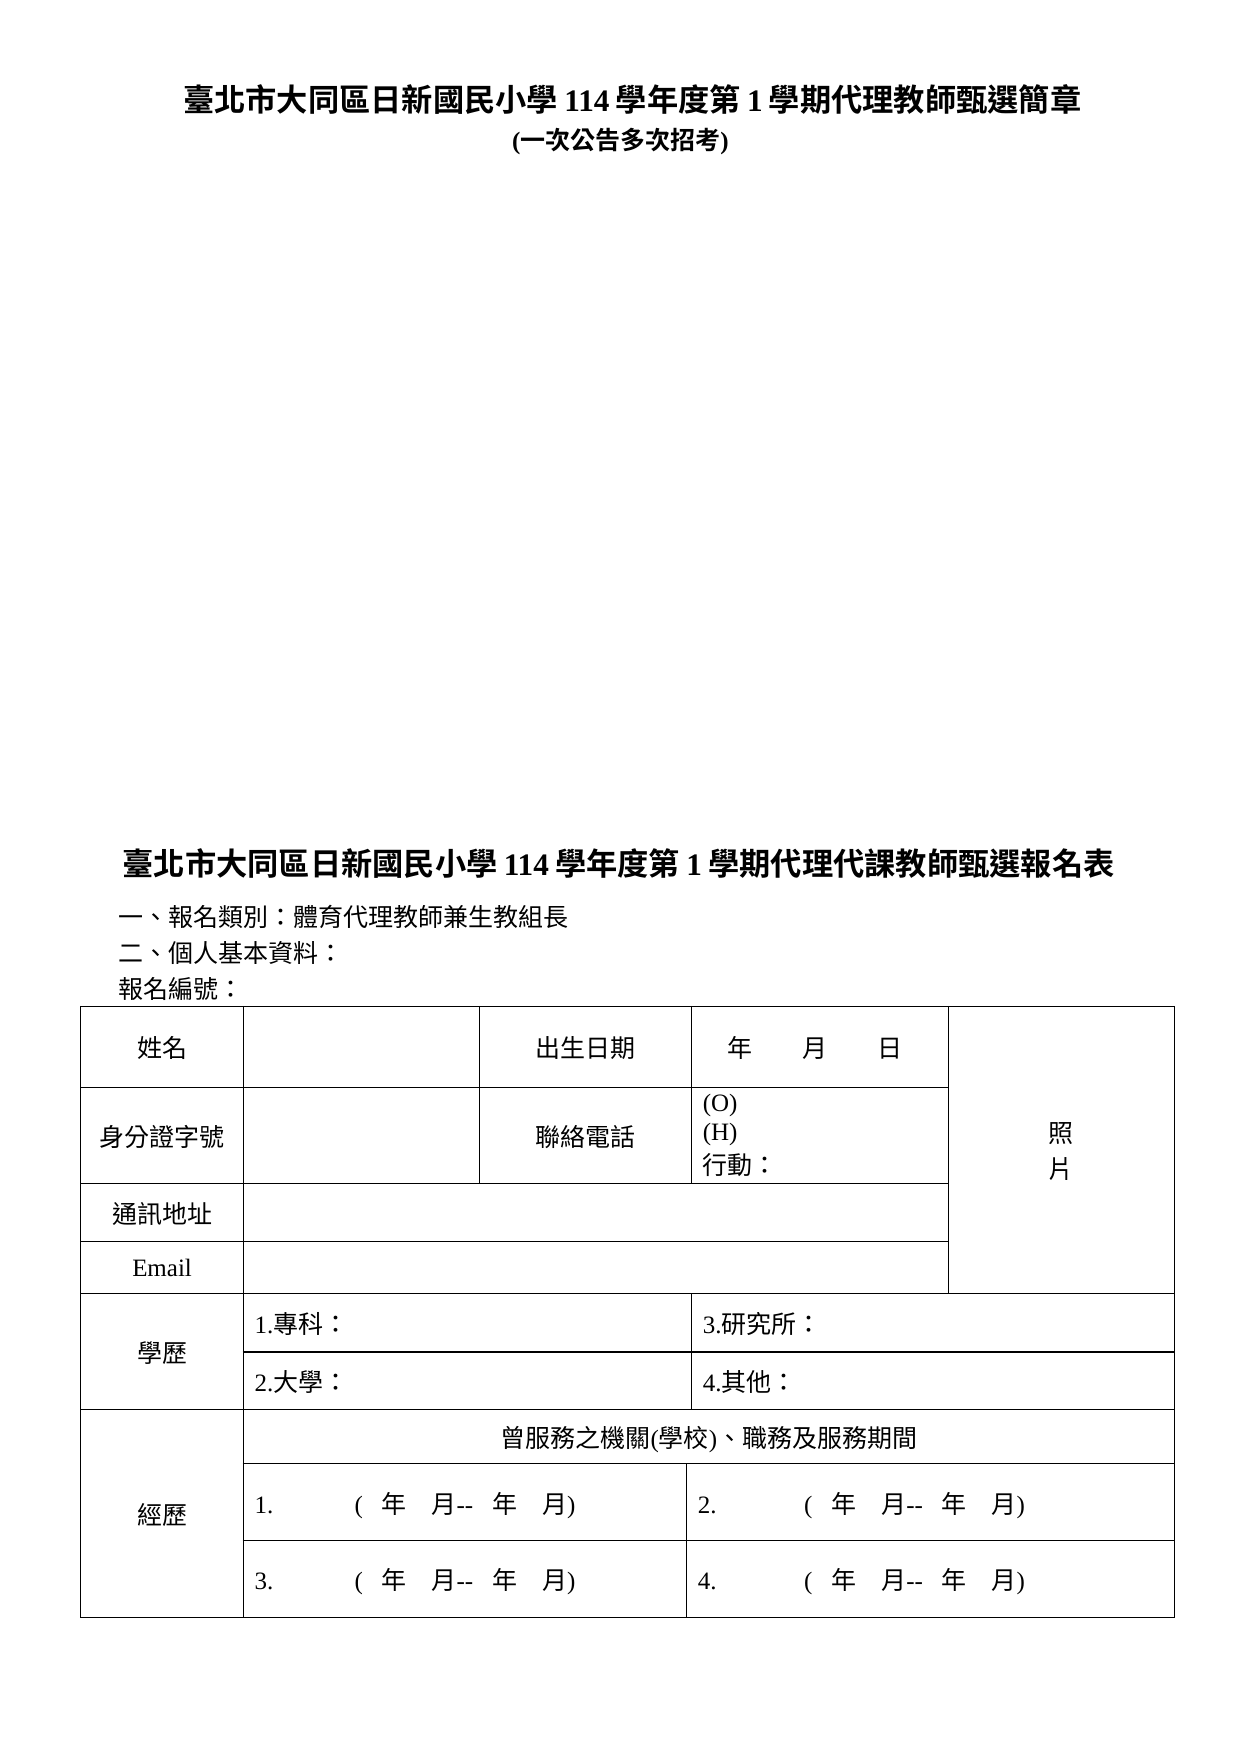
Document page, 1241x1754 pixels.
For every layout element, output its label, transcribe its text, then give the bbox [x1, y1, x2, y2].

table_cell 3.研究所： [692, 1294, 1174, 1351]
table_cell [244, 1184, 948, 1241]
table_cell 聯絡電話 [480, 1088, 691, 1182]
table_cell 3. ( 年 月-- 年 月) [244, 1541, 686, 1617]
text 臺北市大同區日新國民小學114學年度第1學期代理代課教師甄選報名表 [118, 839, 1118, 884]
table_cell 經歷 [81, 1410, 243, 1617]
table_header 出生日期 [480, 1007, 691, 1087]
text 一、報名類別：體育代理教師兼生教組長 [118, 897, 1118, 933]
table_cell 2.大學： [244, 1353, 691, 1409]
table_cell 通訊地址 [81, 1184, 243, 1241]
table_header [244, 1007, 479, 1087]
text 二、個人基本資料： 報名編號： [118, 933, 1118, 1006]
table_header 年 月 日 [692, 1007, 948, 1087]
table_cell (O) (H) 行動： [692, 1088, 948, 1182]
table_cell 身分證字號 [81, 1088, 243, 1182]
table_cell 4.其他： [692, 1353, 1174, 1409]
table_cell 曾服務之機關(學校)、職務及服務期間 [244, 1410, 1174, 1463]
table_cell [244, 1088, 479, 1182]
table_cell Email [81, 1242, 243, 1293]
table_cell [244, 1242, 948, 1293]
table_cell 1.專科： [244, 1294, 691, 1351]
table_header 照 片 [949, 1007, 1174, 1293]
table_cell 2. ( 年 月-- 年 月) [687, 1464, 1174, 1540]
table_cell 學歷 [81, 1294, 243, 1409]
table_cell 4. ( 年 月-- 年 月) [687, 1541, 1174, 1617]
table_header 姓名 [81, 1007, 243, 1087]
table_cell 1. ( 年 月-- 年 月) [244, 1464, 686, 1540]
